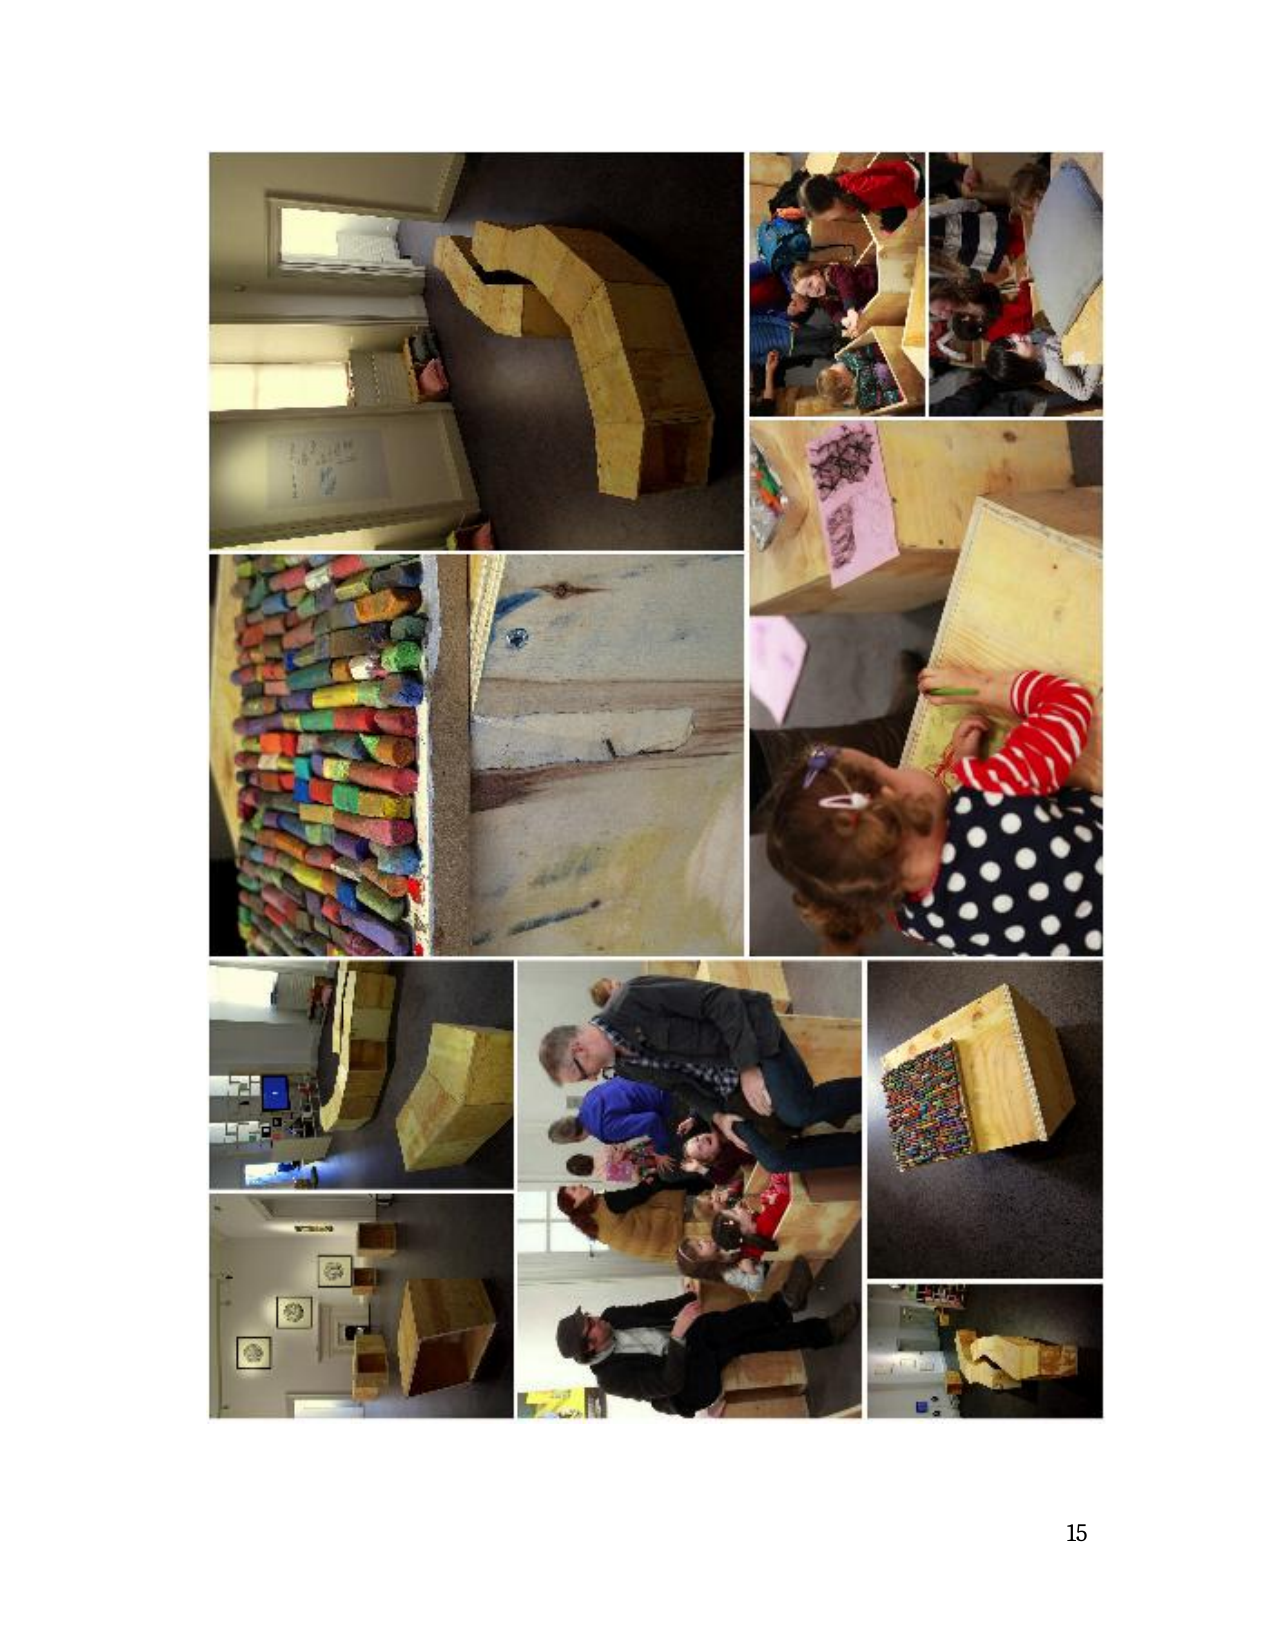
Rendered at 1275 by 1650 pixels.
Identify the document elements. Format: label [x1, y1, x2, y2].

picture [206, 150, 1107, 1424]
